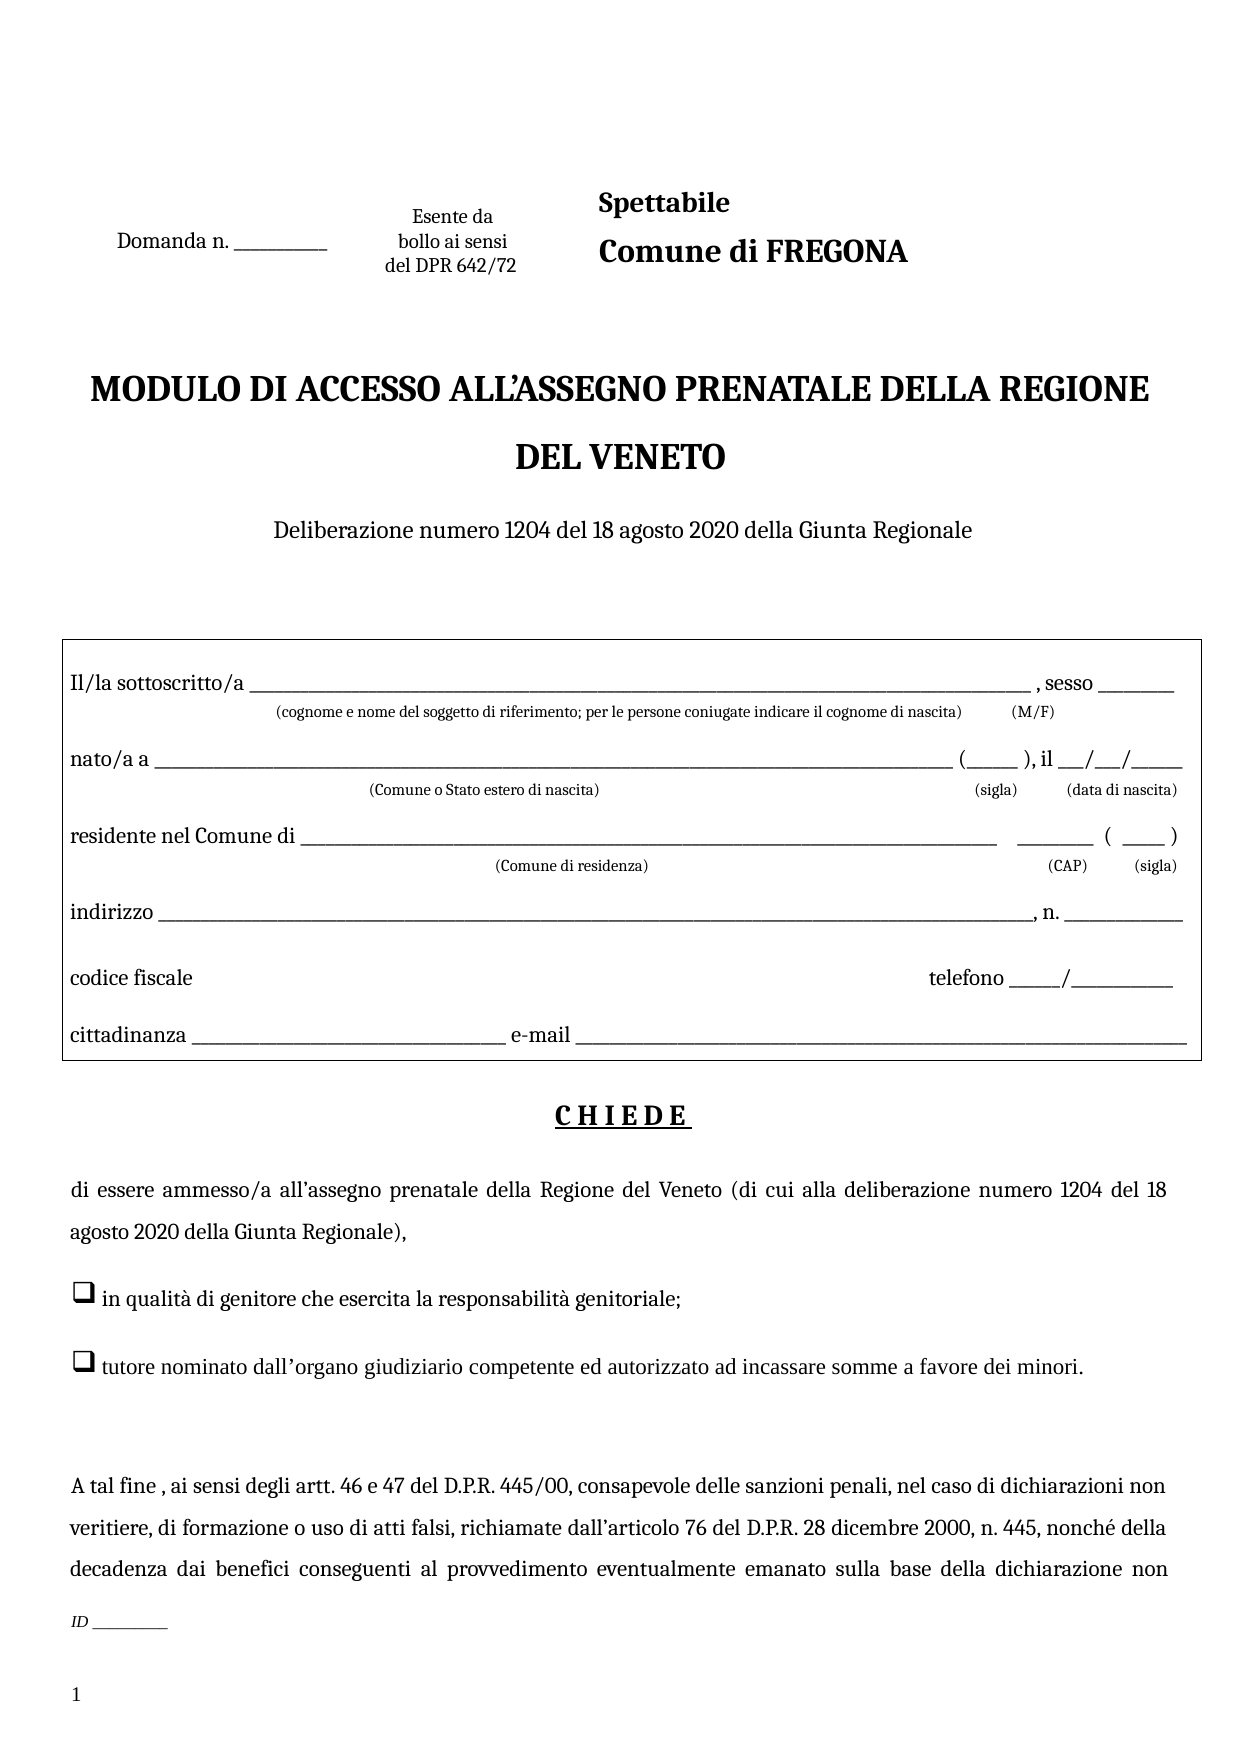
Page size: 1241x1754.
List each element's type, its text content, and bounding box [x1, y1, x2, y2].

text di essere ammesso/a all’assegno prenatale della Regione del Veneto (di cui alla deliberazione numero 1204 del 18 agosto 2020 della Giunta Regionale), [70, 1177, 1169, 1260]
text MODULO DI ACCESSO ALL’ASSEGNO PRENATALE DELLA REGIONE DEL VENETO [71, 367, 1169, 503]
text  in qualità di genitore che esercita la responsabilità genitoriale; [70, 1285, 1169, 1328]
text CHIEDE [71, 1099, 1169, 1152]
text  tutore nominato dall’organo giudiziario competente ed autorizzato ad incassare somme a favore dei minori. [70, 1353, 1169, 1396]
table_header Spettabile Comune di FREGONA [529, 186, 1216, 295]
table_header Esente da bollo ai sensi del DPR 642/72 [373, 186, 529, 295]
table_header Il/la sottoscritto/a ____________________________________________________________________________________________ , sesso _________ (cognome e nome del soggetto di riferimento; per le persone coniugate indicare il cognome di nascita) (M/F) nato/a a ______________________________________________________________________________________________ (______ ), il ___/___/______ (Comune o Stato estero di nascita) (sigla) (data di nascita) residente nel Comune di __________________________________________________________________________________ _________ ( _____ ) (Comune di residenza) (CAP) (sigla) indirizzo _______________________________________________________________________________________________________, n. ______________ codice fiscale  telefono ______/____________ cittadinanza _____________________________________ e-mail ________________________________________________________________________ [63, 640, 1201, 1060]
table_header Domanda n. ___________ [71, 186, 373, 295]
text A tal fine , ai sensi degli artt. 46 e 47 del D.P.R. 445/00, consapevole delle sanzioni penali, nel caso di dichiarazioni non veritiere, di formazione o uso di atti falsi, richiamate dall’articolo 76 del D.P.R. 28 dicembre 2000, n. 445, nonché della decadenza dai benefici conseguenti al provvedimento eventualmente emanato sulla base della dichiarazione non [70, 1472, 1169, 1598]
text Deliberazione numero 1204 del 18 agosto 2020 della Giunta Regionale [71, 516, 1169, 561]
